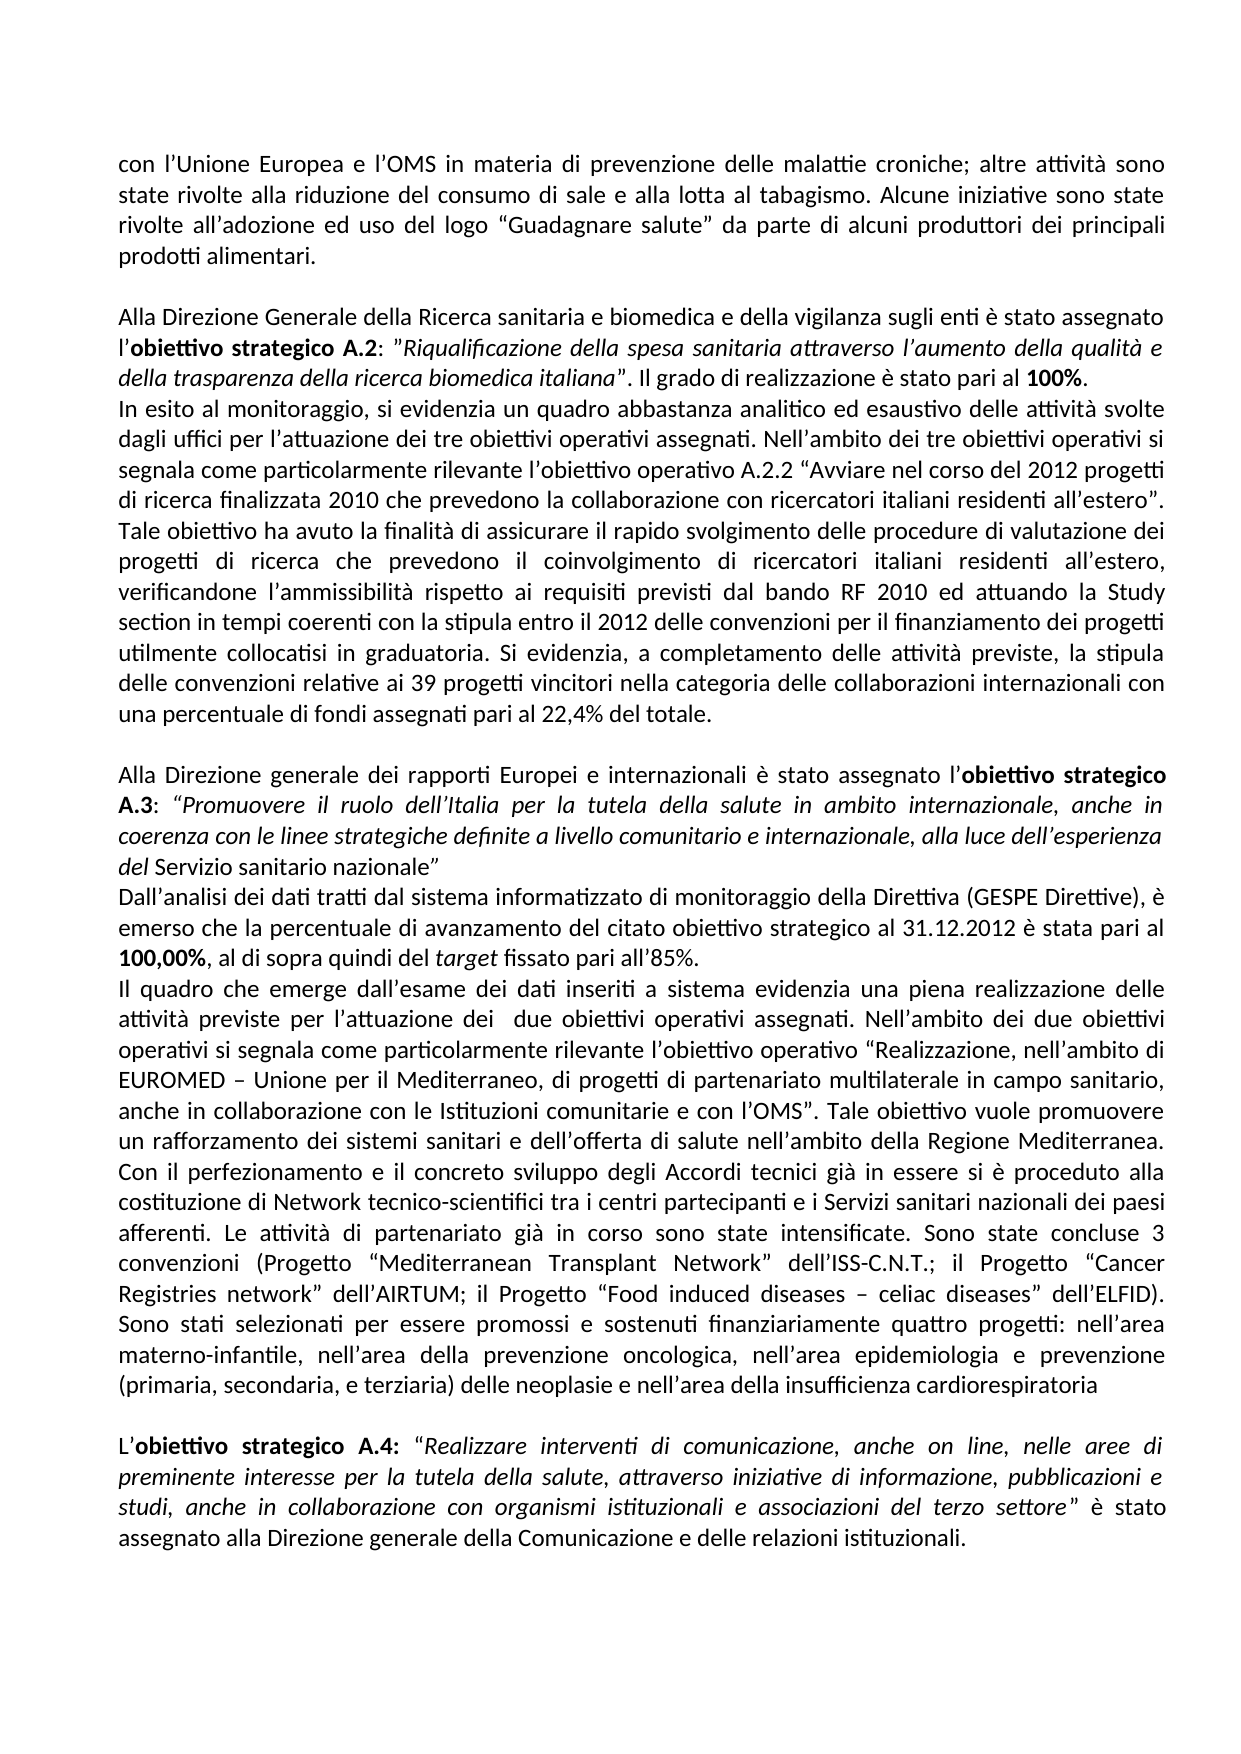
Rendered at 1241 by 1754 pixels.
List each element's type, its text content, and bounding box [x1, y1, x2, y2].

text Dall’analisi dei dati tratti dal sistema informatizzato di monitoraggio della Direttiva (GESPE Direttive), è emerso che la percentuale di avanzamento del citato obiettivo strategico al 31.12.2012 è stata pari al 100,00%, al di sopra quindi del target fissato pari all’85%. [118, 881, 1167, 973]
text con l’Unione Europea e l’OMS in materia di prevenzione delle malattie croniche; altre attività sono state rivolte alla riduzione del consumo di sale e alla lotta al tabagismo. Alcune iniziative sono state rivolte all’adozione ed uso del logo “Guadagnare salute” da parte di alcuni produttori dei principali prodotti alimentari. [118, 149, 1167, 271]
text Il quadro che emerge dall’esame dei dati inseriti a sistema evidenzia una piena realizzazione delle attività previste per l’attuazione dei due obiettivi operativi assegnati. Nell’ambito dei due obiettivi operativi si segnala come particolarmente rilevante l’obiettivo operativo “Realizzazione, nell’ambito di EUROMED – Unione per il Mediterraneo, di progetti di partenariato multilaterale in campo sanitario, anche in collaborazione con le Istituzioni comunitarie e con l’OMS”. Tale obiettivo vuole promuovere un rafforzamento dei sistemi sanitari e dell’offerta di salute nell’ambito della Regione Mediterranea. Con il perfezionamento e il concreto sviluppo degli Accordi tecnici già in essere si è proceduto alla costituzione di Network tecnico-scientifici tra i centri partecipanti e i Servizi sanitari nazionali dei paesi afferenti. Le attività di partenariato già in corso sono state intensificate. Sono state concluse 3 convenzioni (Progetto “Mediterranean Transplant Network” dell’ISS-C.N.T.; il Progetto “Cancer Registries network” dell’AIRTUM; il Progetto “Food induced diseases – celiac diseases” dell’ELFID). Sono stati selezionati per essere promossi e sostenuti finanziariamente quattro progetti: nell’area materno-infantile, nell’area della prevenzione oncologica, nell’area epidemiologia e prevenzione (primaria, secondaria, e terziaria) delle neoplasie e nell’area della insufficienza cardiorespiratoria [118, 973, 1167, 1400]
text In esito al monitoraggio, si evidenzia un quadro abbastanza analitico ed esaustivo delle attività svolte dagli uffici per l’attuazione dei tre obiettivi operativi assegnati. Nell’ambito dei tre obiettivi operativi si segnala come particolarmente rilevante l’obiettivo operativo A.2.2 “Avviare nel corso del 2012 progetti di ricerca finalizzata 2010 che prevedono la collaborazione con ricercatori italiani residenti all’estero”. Tale obiettivo ha avuto la finalità di assicurare il rapido svolgimento delle procedure di valutazione dei progetti di ricerca che prevedono il coinvolgimento di ricercatori italiani residenti all’estero, verificandone l’ammissibilità rispetto ai requisiti previsti dal bando RF 2010 ed attuando la Study section in tempi coerenti con la stipula entro il 2012 delle convenzioni per il finanziamento dei progetti utilmente collocatisi in graduatoria. Si evidenzia, a completamento delle attività previste, la stipula delle convenzioni relative ai 39 progetti vincitori nella categoria delle collaborazioni internazionali con una percentuale di fondi assegnati pari al 22,4% del totale. [118, 393, 1167, 728]
text L’obiettivo strategico A.4: “Realizzare interventi di comunicazione, anche on line, nelle aree di preminente interesse per la tutela della salute, attraverso iniziative di informazione, pubblicazioni e studi, anche in collaborazione con organismi istituzionali e associazioni del terzo settore” è stato assegnato alla Direzione generale della Comunicazione e delle relazioni istituzionali. [118, 1431, 1167, 1553]
text Alla Direzione Generale della Ricerca sanitaria e biomedica e della vigilanza sugli enti è stato assegnato l’obiettivo strategico A.2: ”Riqualificazione della spesa sanitaria attraverso l’aumento della qualità e della trasparenza della ricerca biomedica italiana”. Il grado di realizzazione è stato pari al 100%. [118, 301, 1167, 393]
text Alla Direzione generale dei rapporti Europei e internazionali è stato assegnato l’obiettivo strategico A.3: “Promuovere il ruolo dell’Italia per la tutela della salute in ambito internazionale, anche in coerenza con le linee strategiche definite a livello comunitario e internazionale, alla luce dell’esperienza del Servizio sanitario nazionale” [118, 759, 1167, 881]
